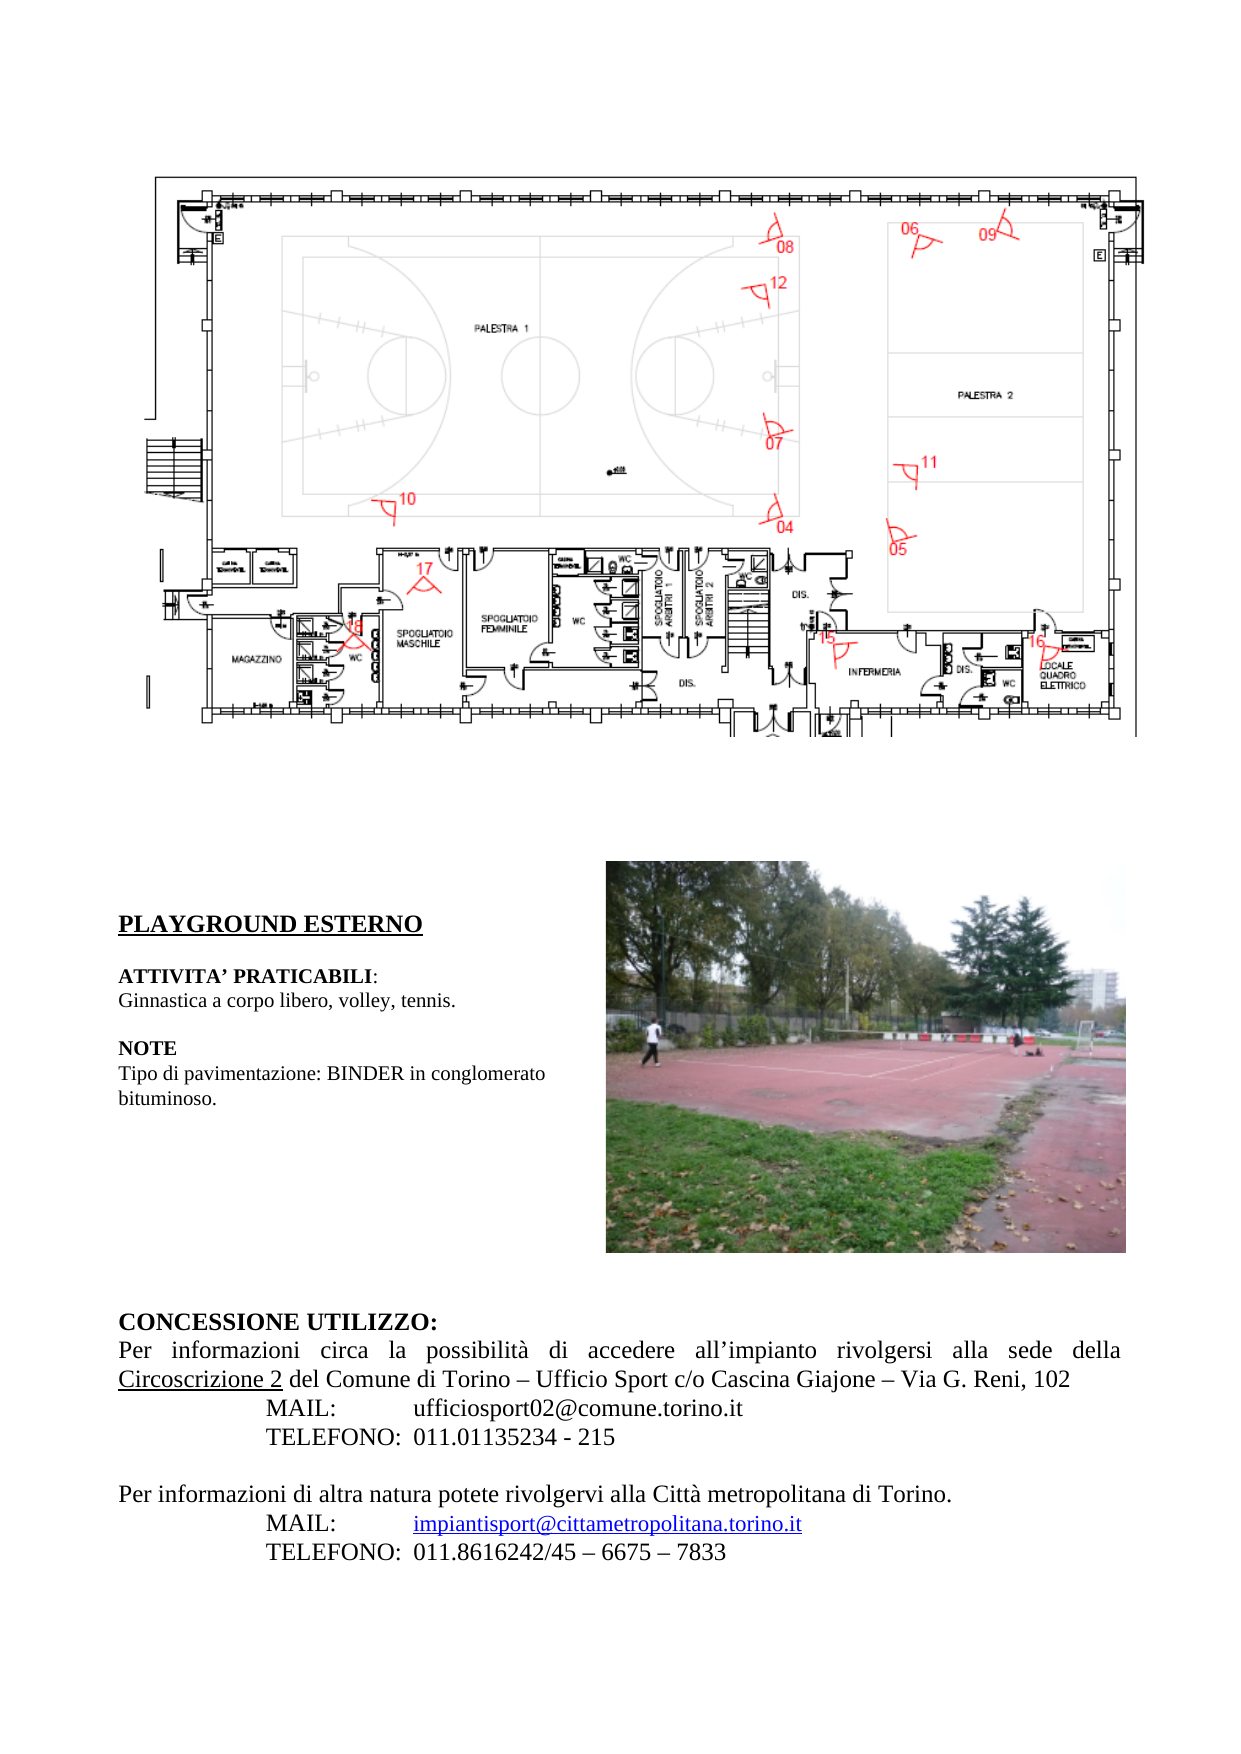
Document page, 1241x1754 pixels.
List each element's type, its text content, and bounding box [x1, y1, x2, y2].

picture [144, 167, 1149, 737]
picture [605, 861, 1126, 1253]
text CONCESSIONE UTILIZZO: [118, 1307, 1122, 1336]
text MAIL: ufficiosport02@comune.torino.it [192, 1393, 1122, 1422]
text MAIL: impiantisport@cittametropolitana.torino.it [192, 1508, 1122, 1537]
text Per informazioni di altra natura potete rivolgervi alla Città metropolitana di Torino. [118, 1479, 1122, 1508]
text NOTE [118, 1036, 605, 1060]
text Per informazioni circa la possibilità di accedere all’impianto rivolgersi alla sede della Circoscrizione 2 del Comune di Torino – Ufficio Sport c/o Cascina Giajone – Via G. Reni, 102 [118, 1336, 1122, 1393]
text Ginnastica a corpo libero, volley, tennis. [118, 988, 605, 1012]
subtitle PLAYGROUND ESTERNO [118, 909, 605, 938]
text TELEFONO: 011.01135234 - 215 [192, 1422, 1122, 1451]
text Tipo di pavimentazione: BINDER in conglomerato bituminoso. [118, 1060, 605, 1110]
text TELEFONO: 011.8616242/45 – 6675 – 7833 [192, 1537, 1122, 1566]
text ATTIVITA’ PRATICABILI: [118, 963, 605, 988]
